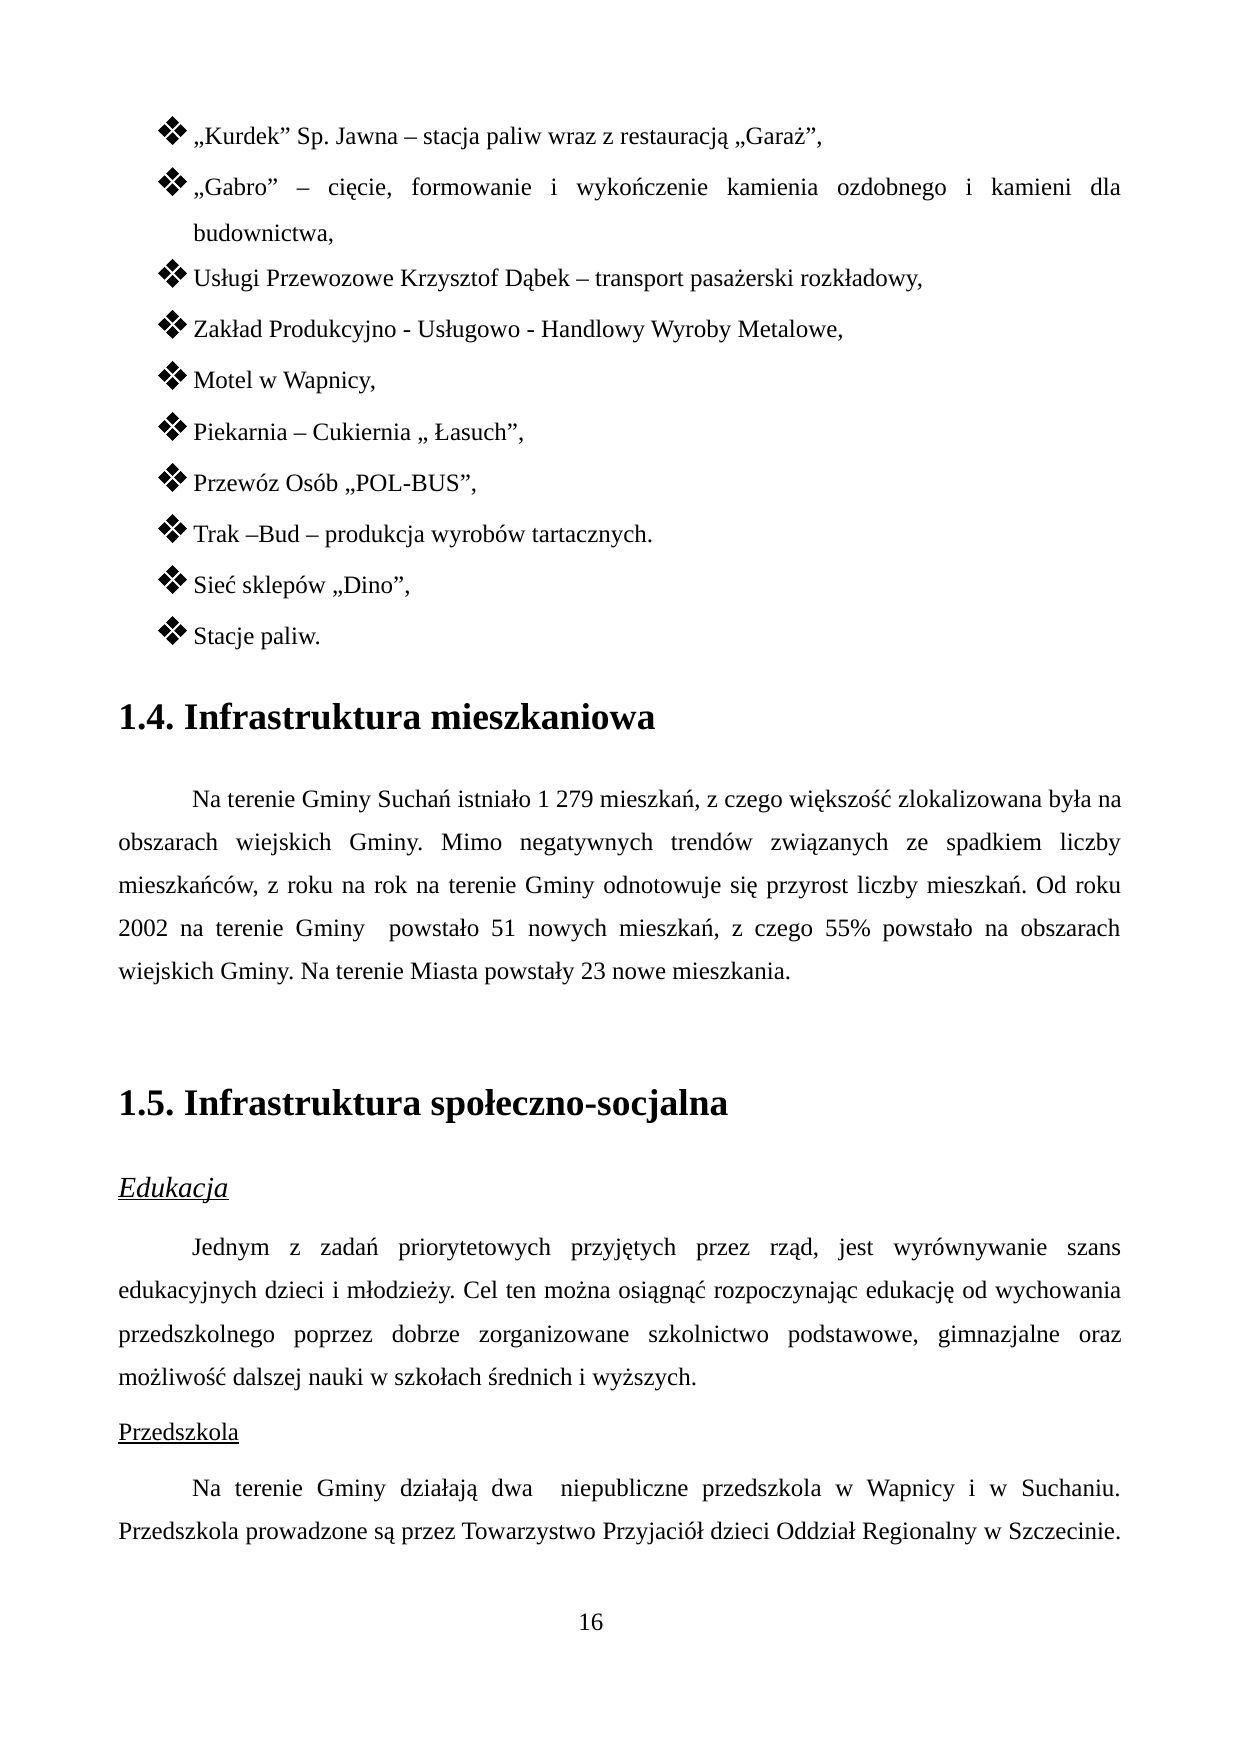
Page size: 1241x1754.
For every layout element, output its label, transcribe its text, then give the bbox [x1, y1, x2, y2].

list Motel w Wapnicy, [156, 363, 1122, 397]
text Przedszkola [118, 1417, 1122, 1446]
text 1.4. Infrastruktura mieszkaniowa [118, 694, 1122, 737]
list „Gabro” – cięcie, formowanie i wykończenie kamienia ozdobnego i kamieni dla budownictwa, [156, 169, 1122, 246]
list Usługi Przewozowe Krzysztof Dąbek – transport pasażerski rozkładowy, [156, 261, 1122, 295]
text Na terenie Gminy działają dwa niepubliczne przedszkola w Wapnicy i w Suchaniu. Przedszkola prowadzone są przez Towarzystwo Przyjaciół dzieci Oddział Regionalny w Szczecinie. [118, 1473, 1122, 1545]
text Edukacja [118, 1170, 1122, 1203]
text Jednym z zadań priorytetowych przyjętych przez rząd, jest wyrównywanie szans edukacyjnych dzieci i młodzieży. Cel ten można osiągnąć rozpoczynając edukację od wychowania przedszkolnego poprzez dobrze zorganizowane szkolnictwo podstawowe, gimnazjalne oraz możliwość dalszej nauki w szkołach średnich i wyższych. [118, 1232, 1122, 1391]
list Sieć sklepów „Dino”, [156, 567, 1122, 601]
text Na terenie Gminy Suchań istniało 1 279 mieszkań, z czego większość zlokalizowana była na obszarach wiejskich Gminy. Mimo negatywnych trendów związanych ze spadkiem liczby mieszkańców, z roku na rok na terenie Gminy odnotowuje się przyrost liczby mieszkań. Od roku 2002 na terenie Gminy powstało 51 nowych mieszkań, z czego 55% powstało na obszarach wiejskich Gminy. Na terenie Miasta powstały 23 nowe mieszkania. [118, 784, 1122, 985]
list „Kurdek” Sp. Jawna – stacja paliw wraz z restauracją „Garaż”, [156, 118, 1122, 152]
list Piekarnia – Cukiernia „ Łasuch”, [156, 414, 1122, 448]
list Przewóz Osób „POL-BUS”, [156, 465, 1122, 499]
list Stacje paliw. [156, 618, 1122, 652]
list Trak –Bud – produkcja wyrobów tartacznych. [156, 516, 1122, 550]
text 1.5. Infrastruktura społeczno-socjalna [118, 1080, 1122, 1123]
list Zakład Produkcyjno - Usługowo - Handlowy Wyroby Metalowe, [156, 312, 1122, 346]
